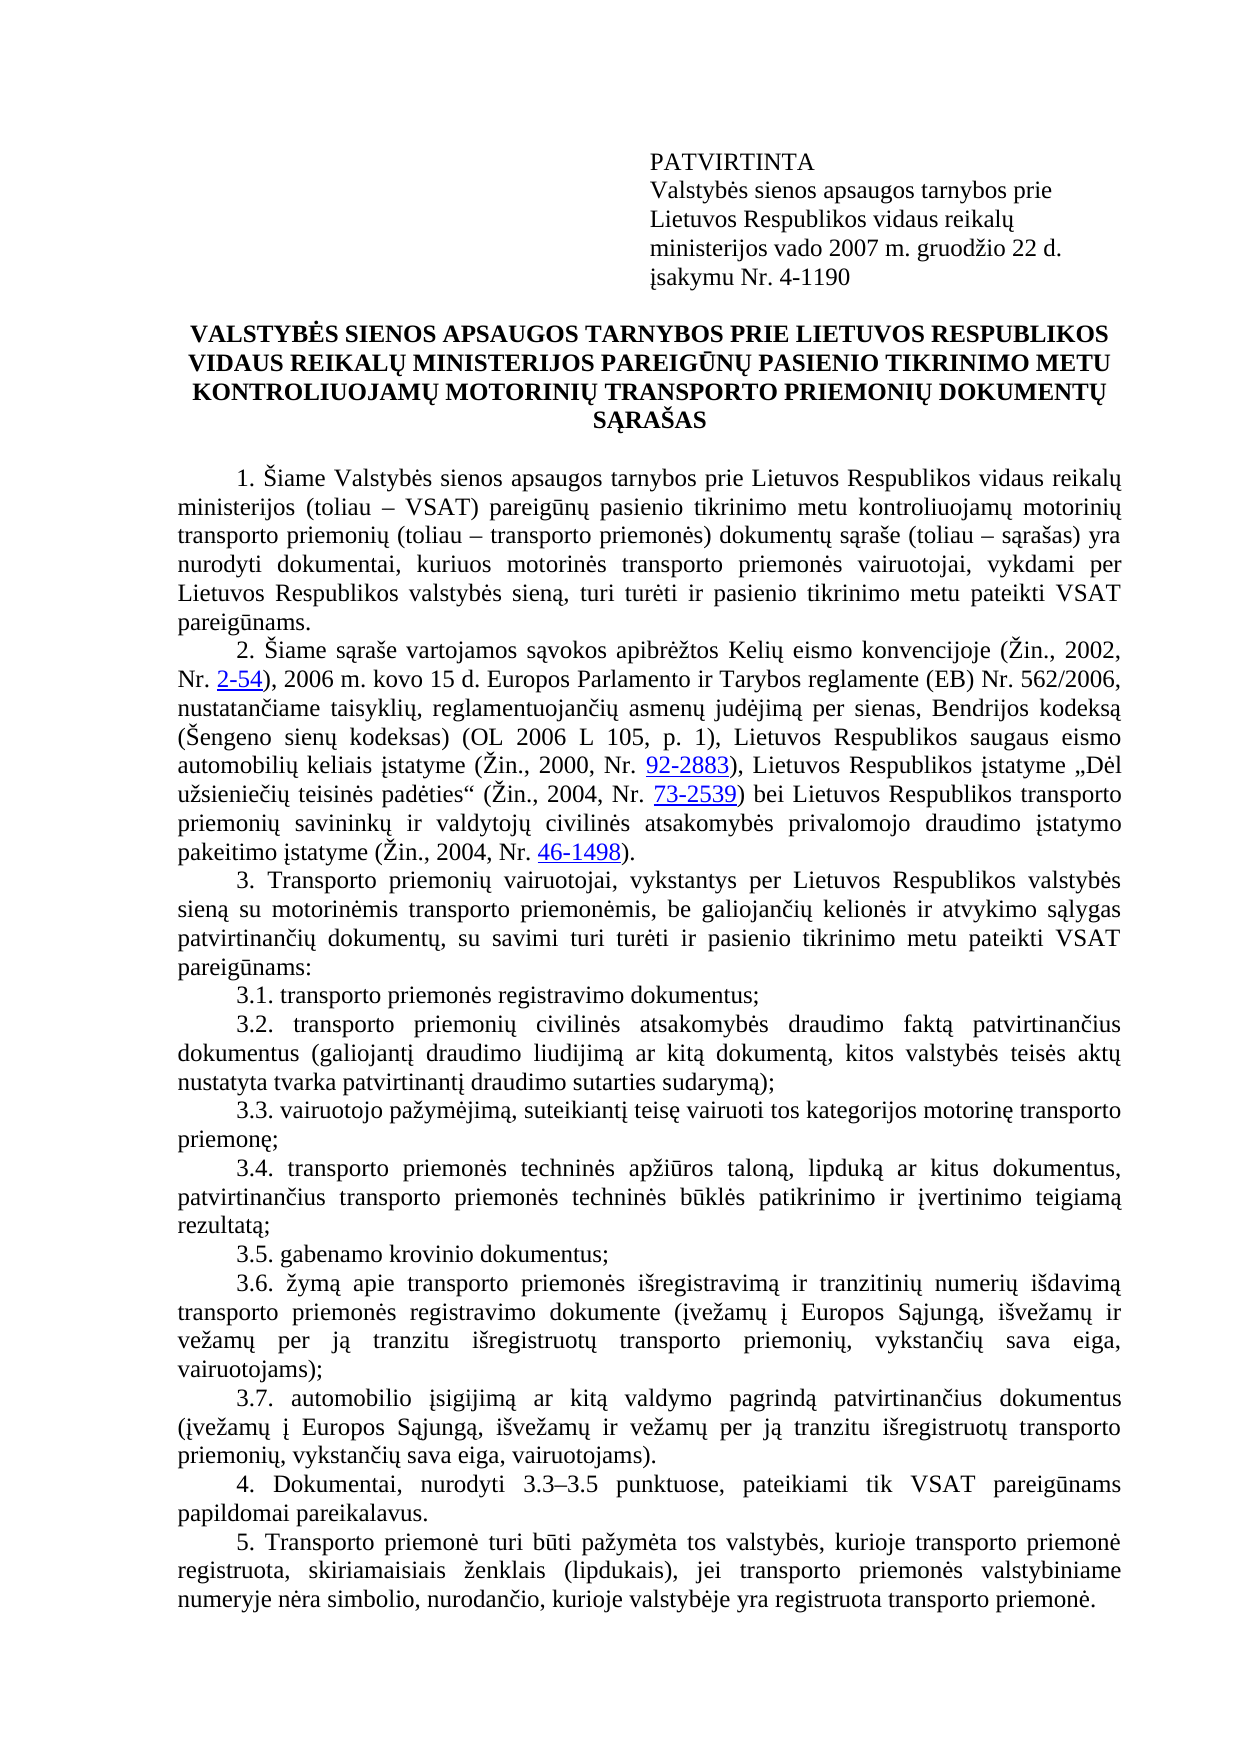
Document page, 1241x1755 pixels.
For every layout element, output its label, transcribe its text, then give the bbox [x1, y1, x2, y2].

text 5. Transporto priemonė turi būti pažymėta tos valstybės, kurioje transporto priemonė registruota, skiriamaisiais ženklais (lipdukais), jei transporto priemonės valstybiniame numeryje nėra simbolio, nurodančio, kurioje valstybėje yra registruota transporto priemonė. [177, 1527, 1122, 1613]
text 3.6. žymą apie transporto priemonės išregistravimą ir tranzitinių numerių išdavimą transporto priemonės registravimo dokumente (įvežamų į Europos Sąjungą, išvežamų ir vežamų per ją tranzitu išregistruotų transporto priemonių, vykstančių sava eiga, vairuotojams); [177, 1268, 1122, 1383]
text 2. Šiame sąraše vartojamos sąvokos apibrėžtos Kelių eismo konvencijoje (Žin., 2002, Nr. 2-54), 2006 m. kovo 15 d. Europos Parlamento ir Tarybos reglamente (EB) Nr. 562/2006, nustatančiame taisyklių, reglamentuojančių asmenų judėjimą per sienas, Bendrijos kodeksą (Šengeno sienų kodeksas) (OL 2006 L 105, p. 1), Lietuvos Respublikos saugaus eismo automobilių keliais įstatyme (Žin., 2000, Nr. 92-2883), Lietuvos Respublikos įstatyme „Dėl užsieniečių teisinės padėties“ (Žin., 2004, Nr. 73-2539) bei Lietuvos Respublikos transporto priemonių savininkų ir valdytojų civilinės atsakomybės privalomojo draudimo įstatymo pakeitimo įstatyme (Žin., 2004, Nr. 46-1498). [177, 636, 1122, 866]
text 4. Dokumentai, nurodyti 3.3–3.5 punktuose, pateikiami tik VSAT pareigūnams papildomai pareikalavus. [177, 1469, 1122, 1527]
text 3.1. transporto priemonės registravimo dokumentus; [177, 981, 1122, 1009]
text 3.7. automobilio įsigijimą ar kitą valdymo pagrindą patvirtinančius dokumentus (įvežamų į Europos Sąjungą, išvežamų ir vežamų per ją tranzitu išregistruotų transporto priemonių, vykstančių sava eiga, vairuotojams). [177, 1383, 1122, 1469]
text Valstybės sienos apsaugos tarnybos prie Lietuvos Respublikos vidaus reikalų ministerijos vado 2007 m. gruodžio 22 d. įsakymu Nr. 4-1190 [649, 176, 1122, 291]
text 3.2. transporto priemonių civilinės atsakomybės draudimo faktą patvirtinančius dokumentus (galiojantį draudimo liudijimą ar kitą dokumentą, kitos valstybės teisės aktų nustatyta tvarka patvirtinantį draudimo sutarties sudarymą); [177, 1009, 1122, 1096]
text 3.5. gabenamo krovinio dokumentus; [177, 1239, 1122, 1268]
text 1. Šiame Valstybės sienos apsaugos tarnybos prie Lietuvos Respublikos vidaus reikalų ministerijos (toliau – VSAT) pareigūnų pasienio tikrinimo metu kontroliuojamų motorinių transporto priemonių (toliau – transporto priemonės) dokumentų sąraše (toliau – sąrašas) yra nurodyti dokumentai, kuriuos motorinės transporto priemonės vairuotojai, vykdami per Lietuvos Respublikos valstybės sieną, turi turėti ir pasienio tikrinimo metu pateikti VSAT pareigūnams. [177, 463, 1122, 636]
text 3.3. vairuotojo pažymėjimą, suteikiantį teisę vairuoti tos kategorijos motorinę transporto priemonę; [177, 1096, 1122, 1153]
text 3. Transporto priemonių vairuotojai, vykstantys per Lietuvos Respublikos valstybės sieną su motorinėmis transporto priemonėmis, be galiojančių kelionės ir atvykimo sąlygas patvirtinančių dokumentų, su savimi turi turėti ir pasienio tikrinimo metu pateikti VSAT pareigūnams: [177, 866, 1122, 981]
text PATVIRTINTA [649, 147, 1122, 176]
text 3.4. transporto priemonės techninės apžiūros taloną, lipduką ar kitus dokumentus, patvirtinančius transporto priemonės techninės būklės patikrinimo ir įvertinimo teigiamą rezultatą; [177, 1153, 1122, 1239]
text VALSTYBĖS SIENOS APSAUGOS TARNYBOS PRIE LIETUVOS RESPUBLIKOS VIDAUS REIKALŲ MINISTERIJOS PAREIGŪNŲ PASIENIO TIKRINIMO METU KONTROLIUOJAMŲ MOTORINIŲ TRANSPORTO PRIEMONIŲ DOKUMENTŲ SĄRAŠAS [177, 319, 1122, 434]
